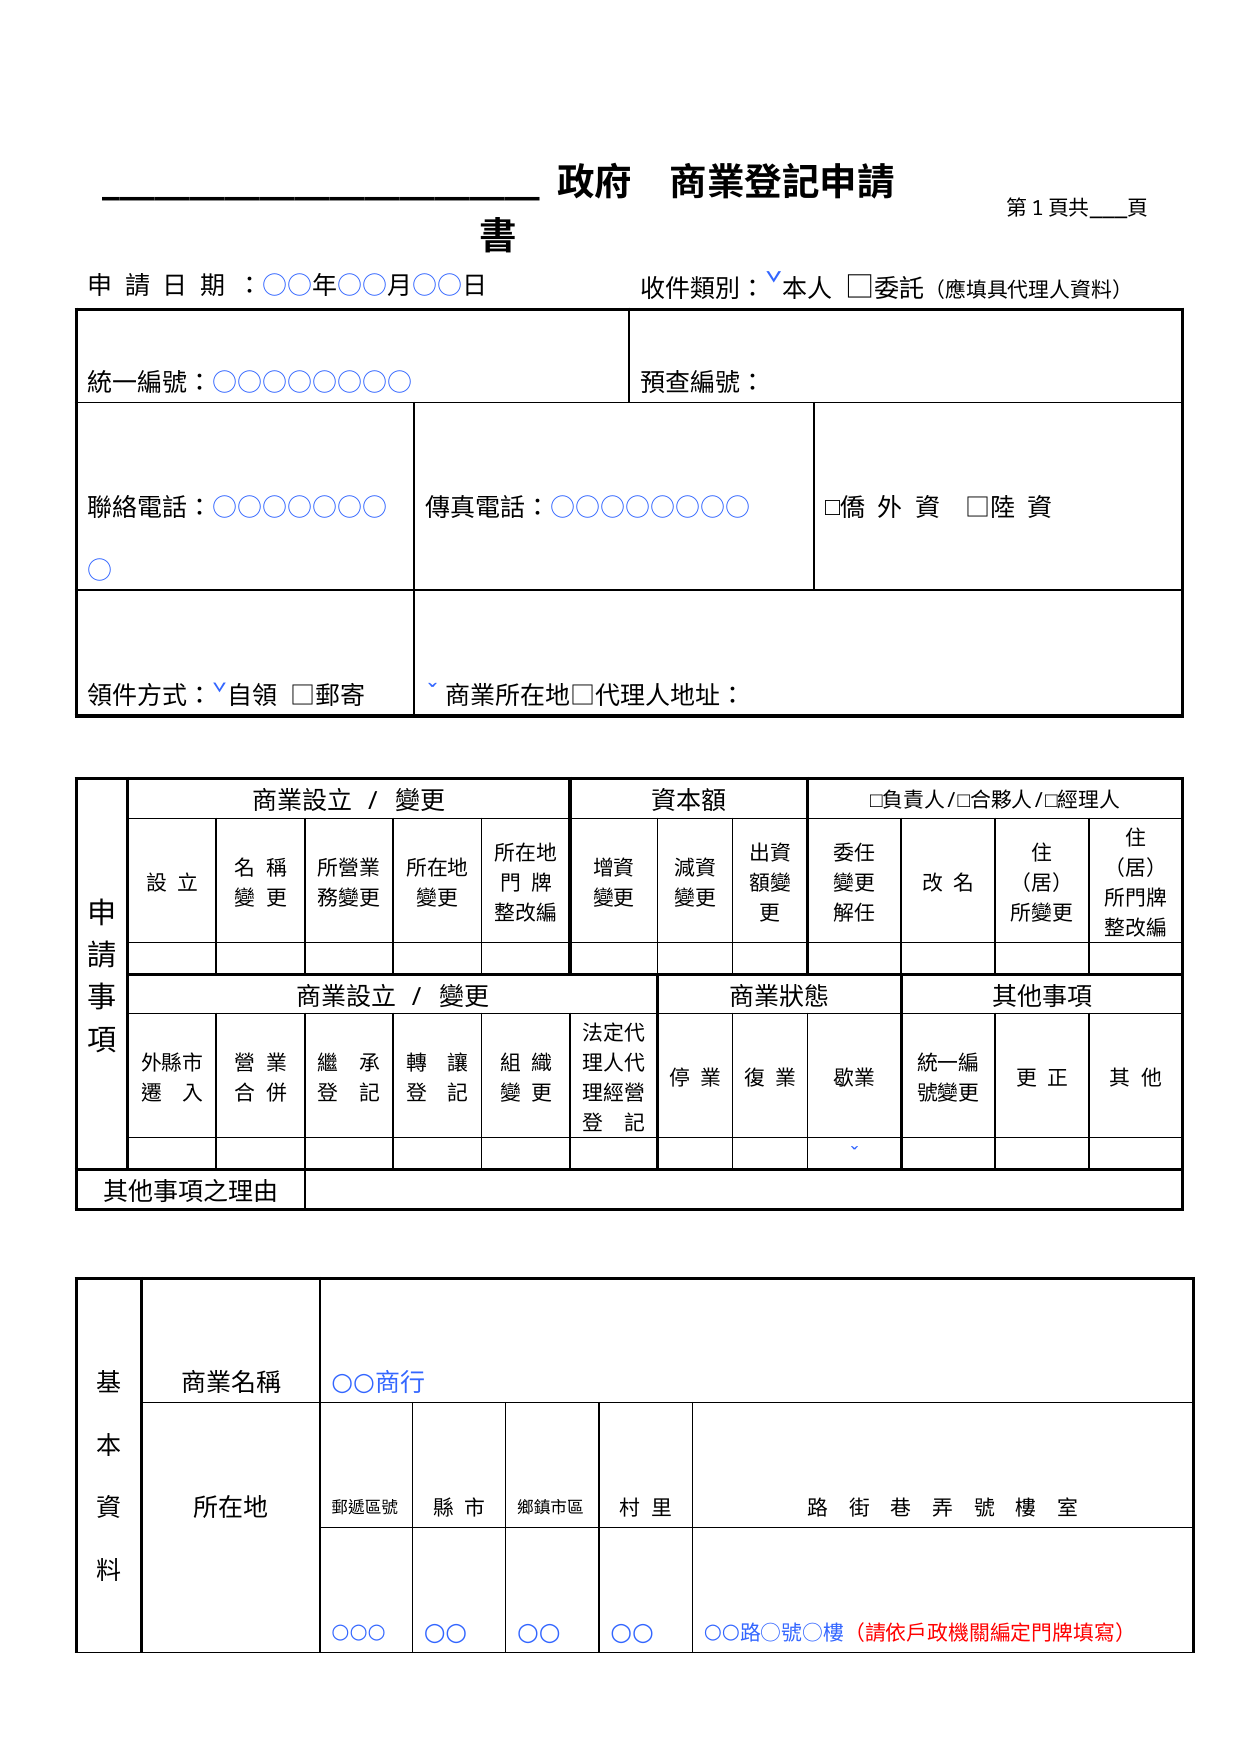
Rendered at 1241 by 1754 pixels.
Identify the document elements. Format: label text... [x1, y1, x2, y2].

table_cell 收件類別：ˇ本人 □委託（應填具代理人資料） [629, 260, 1182, 308]
table_cell ○○路○號○樓（請依戶政機關編定門牌填寫） [693, 1528, 1192, 1652]
table_cell 減資 變更 [658, 819, 732, 942]
table_cell 預查編號： [630, 311, 1181, 402]
table_cell 村 里 [600, 1403, 692, 1527]
table_cell 法定代理人代理經營登 記 [571, 1014, 656, 1137]
table_cell [482, 1138, 569, 1168]
table_cell 統一編號：○○○○○○○○ [78, 311, 628, 402]
table_cell □僑 外 資 □陸 資 [815, 403, 1181, 589]
table_header _________________________ 政府 商業登記申請書 [76, 152, 920, 260]
table_cell [902, 943, 994, 973]
table_cell 外縣市遷 入 [129, 1014, 215, 1137]
table_cell 領件方式：ˇ自領 □郵寄 [78, 591, 413, 714]
table_cell [733, 943, 806, 973]
table_cell [129, 943, 215, 973]
table_cell 申 請 日 期 ：○○年○○月○○日 [76, 260, 629, 308]
table_cell 所營業務變更 [306, 819, 392, 942]
table_cell [217, 1138, 304, 1168]
table_cell 更 正 [996, 1014, 1088, 1137]
table_cell 住（居）所門牌 整改編 [1090, 819, 1181, 942]
table_cell 改 名 [902, 819, 994, 942]
table_cell 所在地 [143, 1403, 319, 1652]
table_cell ○○ [413, 1528, 505, 1652]
table_cell 轉 讓 登 記 [394, 1014, 481, 1137]
table_header [920, 152, 995, 260]
table_header 資本額 [572, 780, 806, 818]
table_cell 名 稱 變 更 [217, 819, 304, 942]
table_cell 組 織 變 更 [482, 1014, 569, 1137]
table_cell [482, 943, 568, 973]
table_header 申請 事項 [78, 780, 126, 1168]
table_cell 郵遞區號 [321, 1403, 412, 1527]
table_header 商業設立 / 變更 [129, 780, 568, 818]
table_cell 商業狀態 [659, 976, 900, 1013]
table_cell [659, 1138, 732, 1168]
table_cell [217, 943, 304, 973]
table_header 商業名稱 [143, 1280, 319, 1402]
table_cell 所在地變更 [394, 819, 481, 942]
table_cell [1090, 943, 1181, 973]
table_cell ˇ [808, 1138, 900, 1168]
table_cell [306, 1171, 1181, 1208]
table_cell 統一編號變更 [903, 1014, 994, 1137]
table_cell ˇ商業所在地□代理人地址： [415, 591, 1181, 714]
table_cell 出資額變 更 [733, 819, 806, 942]
table_cell [996, 943, 1088, 973]
table_cell 縣 市 [413, 1403, 505, 1527]
table_cell 繼 承 登 記 [306, 1014, 392, 1137]
table_cell 復 業 [733, 1014, 807, 1137]
table_cell [394, 1138, 481, 1168]
table_cell ○○○ [321, 1528, 412, 1652]
table_cell [903, 1138, 994, 1168]
table_cell 其 他 [1090, 1014, 1181, 1137]
table_cell 聯絡電話：○○○○○○○○ [78, 403, 413, 589]
table_cell 其他事項 [903, 976, 1181, 1013]
table_cell [996, 1138, 1088, 1168]
table_cell [394, 943, 481, 973]
table_cell [571, 1138, 656, 1168]
table_cell [658, 943, 732, 973]
table_cell 路 街 巷 弄 號 樓 室 [693, 1403, 1192, 1527]
table_cell [809, 943, 900, 973]
table_cell 設 立 [129, 819, 215, 942]
table_cell 鄉鎮市區 [506, 1403, 598, 1527]
table_header 第1頁共___頁 [995, 152, 1182, 260]
table_cell 停 業 [659, 1014, 732, 1137]
table_cell 傳真電話：○○○○○○○○ [415, 403, 813, 589]
table_header ○○商行 [321, 1280, 1192, 1402]
table_cell 商業設立 / 變更 [129, 976, 656, 1013]
table_cell ○○ [506, 1528, 598, 1652]
table_cell 增資 變更 [572, 819, 657, 942]
table_cell [129, 1138, 215, 1168]
table_cell [306, 943, 392, 973]
table_header □負責人/□合夥人/□經理人 [809, 780, 1181, 818]
table_cell ○○ [600, 1528, 692, 1652]
table_cell [733, 1138, 807, 1168]
table_cell [306, 1138, 392, 1168]
table_cell 住（居）所變更 [996, 819, 1088, 942]
table_cell [1090, 1138, 1181, 1168]
table_cell 其他事項之理由 [78, 1171, 304, 1208]
table_cell 營 業 合 併 [217, 1014, 304, 1137]
table_cell 委任 變更 解任 [809, 819, 900, 942]
table_header 基本資料 [78, 1280, 140, 1652]
table_cell 所在地門 牌 整改編 [482, 819, 568, 942]
table_cell [572, 943, 657, 973]
table_cell 歇業 [808, 1014, 900, 1137]
